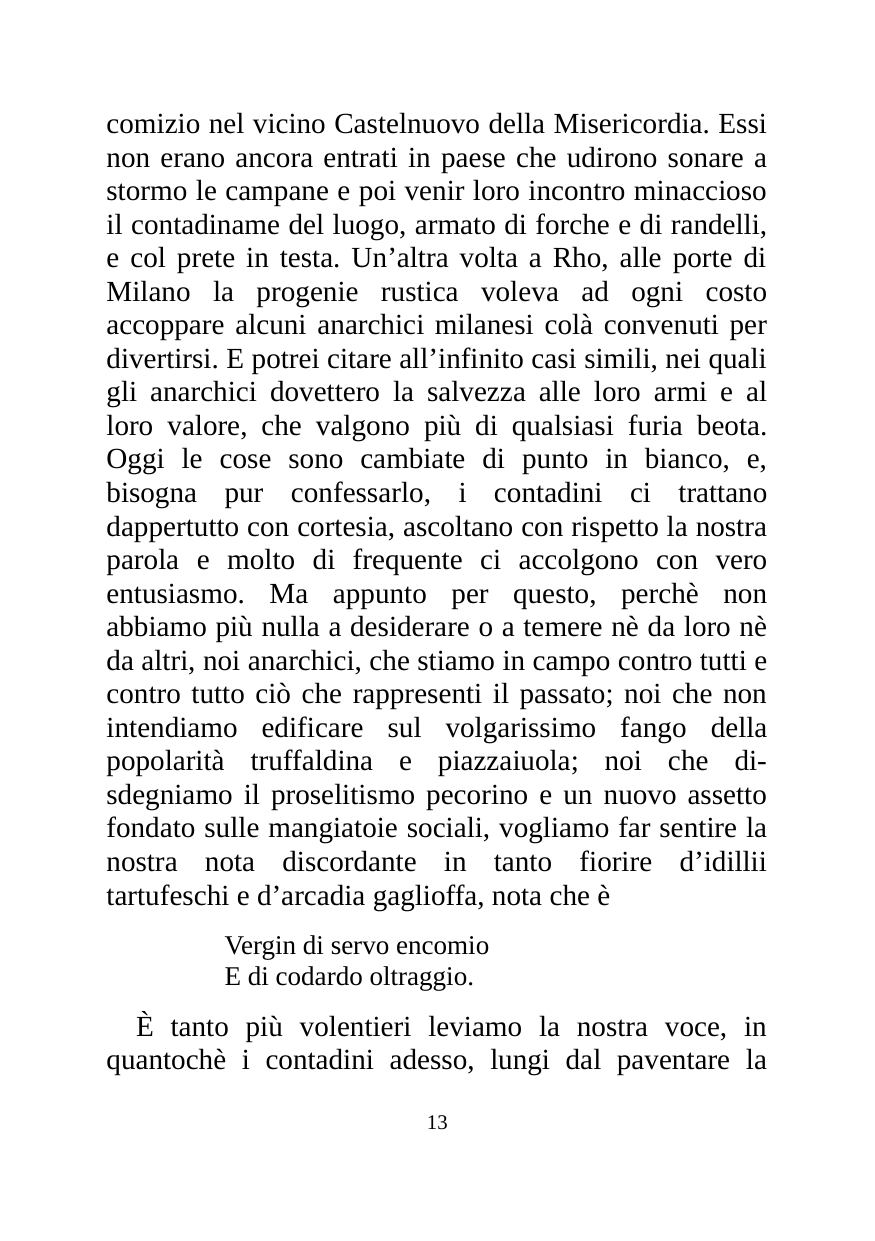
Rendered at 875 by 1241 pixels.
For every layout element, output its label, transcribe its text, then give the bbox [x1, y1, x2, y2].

text comizio nel vicino Castelnuovo della Misericordia. Essi non erano ancora entrati in paese che udirono sonare a stormo le campane e poi venir loro incontro minaccioso il contadiname del luogo, armato di forche e di randelli, e col prete in testa. Un’altra volta a Rho, alle porte di Milano la progenie rustica voleva ad ogni costo accoppare alcuni anarchici milanesi colà convenuti per divertirsi. E potrei citare all’infinito casi simili, nei quali gli anarchici dovettero la salvezza alle loro armi e al loro valore, che valgono più di qualsiasi furia beota. Oggi le cose sono cambiate di punto in bianco, e, bisogna pur confessarlo, i contadini ci trattano dappertutto con cortesia, ascoltano con rispetto la nostra parola e molto di frequente ci accolgono con vero entusiasmo. Ma appunto per questo, perchè non abbiamo più nulla a desiderare o a temere nè da loro nè da altri, noi anarchici, che stiamo in campo contro tutti e contro tutto ciò che rappresenti il passato; noi che non intendiamo edificare sul volgarissimo fango della popolarità truffaldina e piazzaiuola; noi che di- sdegniamo il proselitismo pecorino e un nuovo assetto fondato sulle mangiatoie sociali, vogliamo far sentire la nostra nota discordante in tanto fiorire d’idillii tartufeschi e d’arcadia gaglioffa, nota che è [106, 106, 768, 911]
text Vergin di servo encomio E di codardo oltraggio. [224, 929, 768, 991]
text È tanto più volentieri leviamo la nostra voce, in quantochè i contadini adesso, lungi dal paventare la [106, 1009, 768, 1076]
